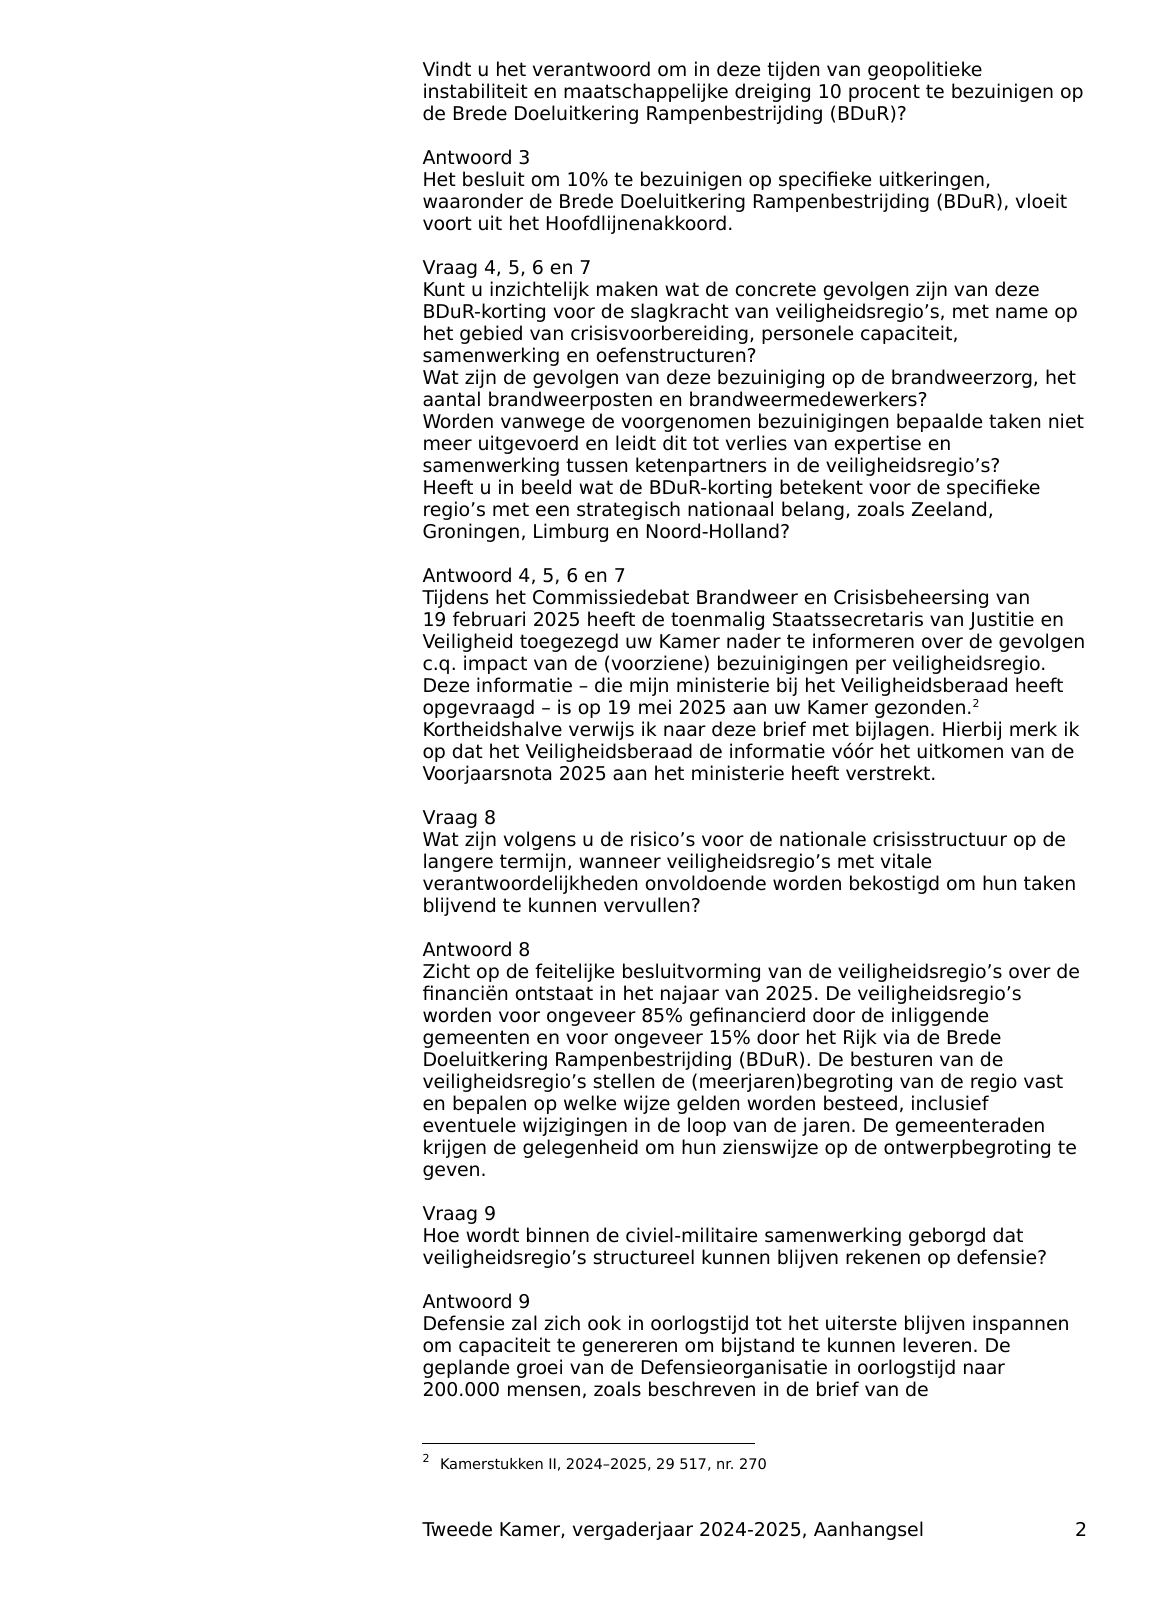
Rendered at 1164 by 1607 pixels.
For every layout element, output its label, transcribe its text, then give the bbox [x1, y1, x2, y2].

text Hoe wordt binnen de civiel-militaire samenwerking geborgd dat veiligheidsregio’s structureel kunnen blijven rekenen op defensie? [422, 1225, 1087, 1269]
text Antwoord 4, 5, 6 en 7 [422, 565, 1087, 587]
text Antwoord 3 [422, 147, 1087, 169]
text Zicht op de feitelijke besluitvorming van de veiligheidsregio’s over de financiën ontstaat in het najaar van 2025. De veiligheidsregio’s worden voor ongeveer 85% gefinancierd door de inliggende gemeenten en voor ongeveer 15% door het Rijk via de Brede Doeluitkering Rampenbestrijding (BDuR). De besturen van de veiligheidsregio’s stellen de (meerjaren)begroting van de regio vast en bepalen op welke wijze gelden worden besteed, inclusief eventuele wijzigingen in de loop van de jaren. De gemeenteraden krijgen de gelegenheid om hun zienswijze op de ontwerpbegroting te geven. [422, 961, 1087, 1181]
text Kortheidshalve verwijs ik naar deze brief met bijlagen. Hierbij merk ik op dat het Veiligheidsberaad de informatie vóór het uitkomen van de Voorjaarsnota 2025 aan het ministerie heeft verstrekt. [422, 719, 1087, 785]
text Het besluit om 10% te bezuinigen op specifieke uitkeringen, waaronder de Brede Doeluitkering Rampenbestrijding (BDuR), vloeit voort uit het Hoofdlijnenakkoord. [422, 169, 1087, 235]
text Vraag 4, 5, 6 en 7 [422, 257, 1087, 279]
text Vraag 8 [422, 807, 1087, 829]
text Heeft u in beeld wat de BDuR-korting betekent voor de specifieke regio’s met een strategisch nationaal belang, zoals Zeeland, Groningen, Limburg en Noord-Holland? [422, 477, 1087, 543]
text Kunt u inzichtelijk maken wat de concrete gevolgen zijn van deze BDuR-korting voor de slagkracht van veiligheidsregio’s, met name op het gebied van crisisvoorbereiding, personele capaciteit, samenwerking en oefenstructuren? [422, 279, 1087, 367]
text Antwoord 9 [422, 1291, 1087, 1313]
text Antwoord 8 [422, 939, 1087, 961]
text Worden vanwege de voorgenomen bezuinigingen bepaalde taken niet meer uitgevoerd en leidt dit tot verlies van expertise en samenwerking tussen ketenpartners in de veiligheidsregio’s? [422, 411, 1087, 477]
text Vindt u het verantwoord om in deze tijden van geopolitieke instabiliteit en maatschappelijke dreiging 10 procent te bezuinigen op de Brede Doeluitkering Rampenbestrijding (BDuR)? [422, 59, 1087, 125]
text Vraag 9 [422, 1203, 1087, 1225]
text Wat zijn de gevolgen van deze bezuiniging op de brandweerzorg, het aantal brandweerposten en brandweermedewerkers? [422, 367, 1087, 411]
text Defensie zal zich ook in oorlogstijd tot het uiterste blijven inspannen om capaciteit te genereren om bijstand te kunnen leveren. De geplande groei van de Defensieorganisatie in oorlogstijd naar 200.000 mensen, zoals beschreven in de brief van de [422, 1313, 1087, 1401]
text Wat zijn volgens u de risico’s voor de nationale crisisstructuur op de langere termijn, wanneer veiligheidsregio’s met vitale verantwoordelijkheden onvoldoende worden bekostigd om hun taken blijvend te kunnen vervullen? [422, 829, 1087, 917]
text Kamerstukken II, 2024–2025, 29 517, nr. 270 [422, 1452, 1087, 1474]
text Tijdens het Commissiedebat Brandweer en Crisisbeheersing van 19 februari 2025 heeft de toenmalig Staatssecretaris van Justitie en Veiligheid toegezegd uw Kamer nader te informeren over de gevolgen c.q. impact van de (voorziene) bezuinigingen per veiligheidsregio. Deze informatie – die mijn ministerie bij het Veiligheidsberaad heeft opgevraagd – is op 19 mei 2025 aan uw Kamer gezonden. [422, 587, 1087, 719]
